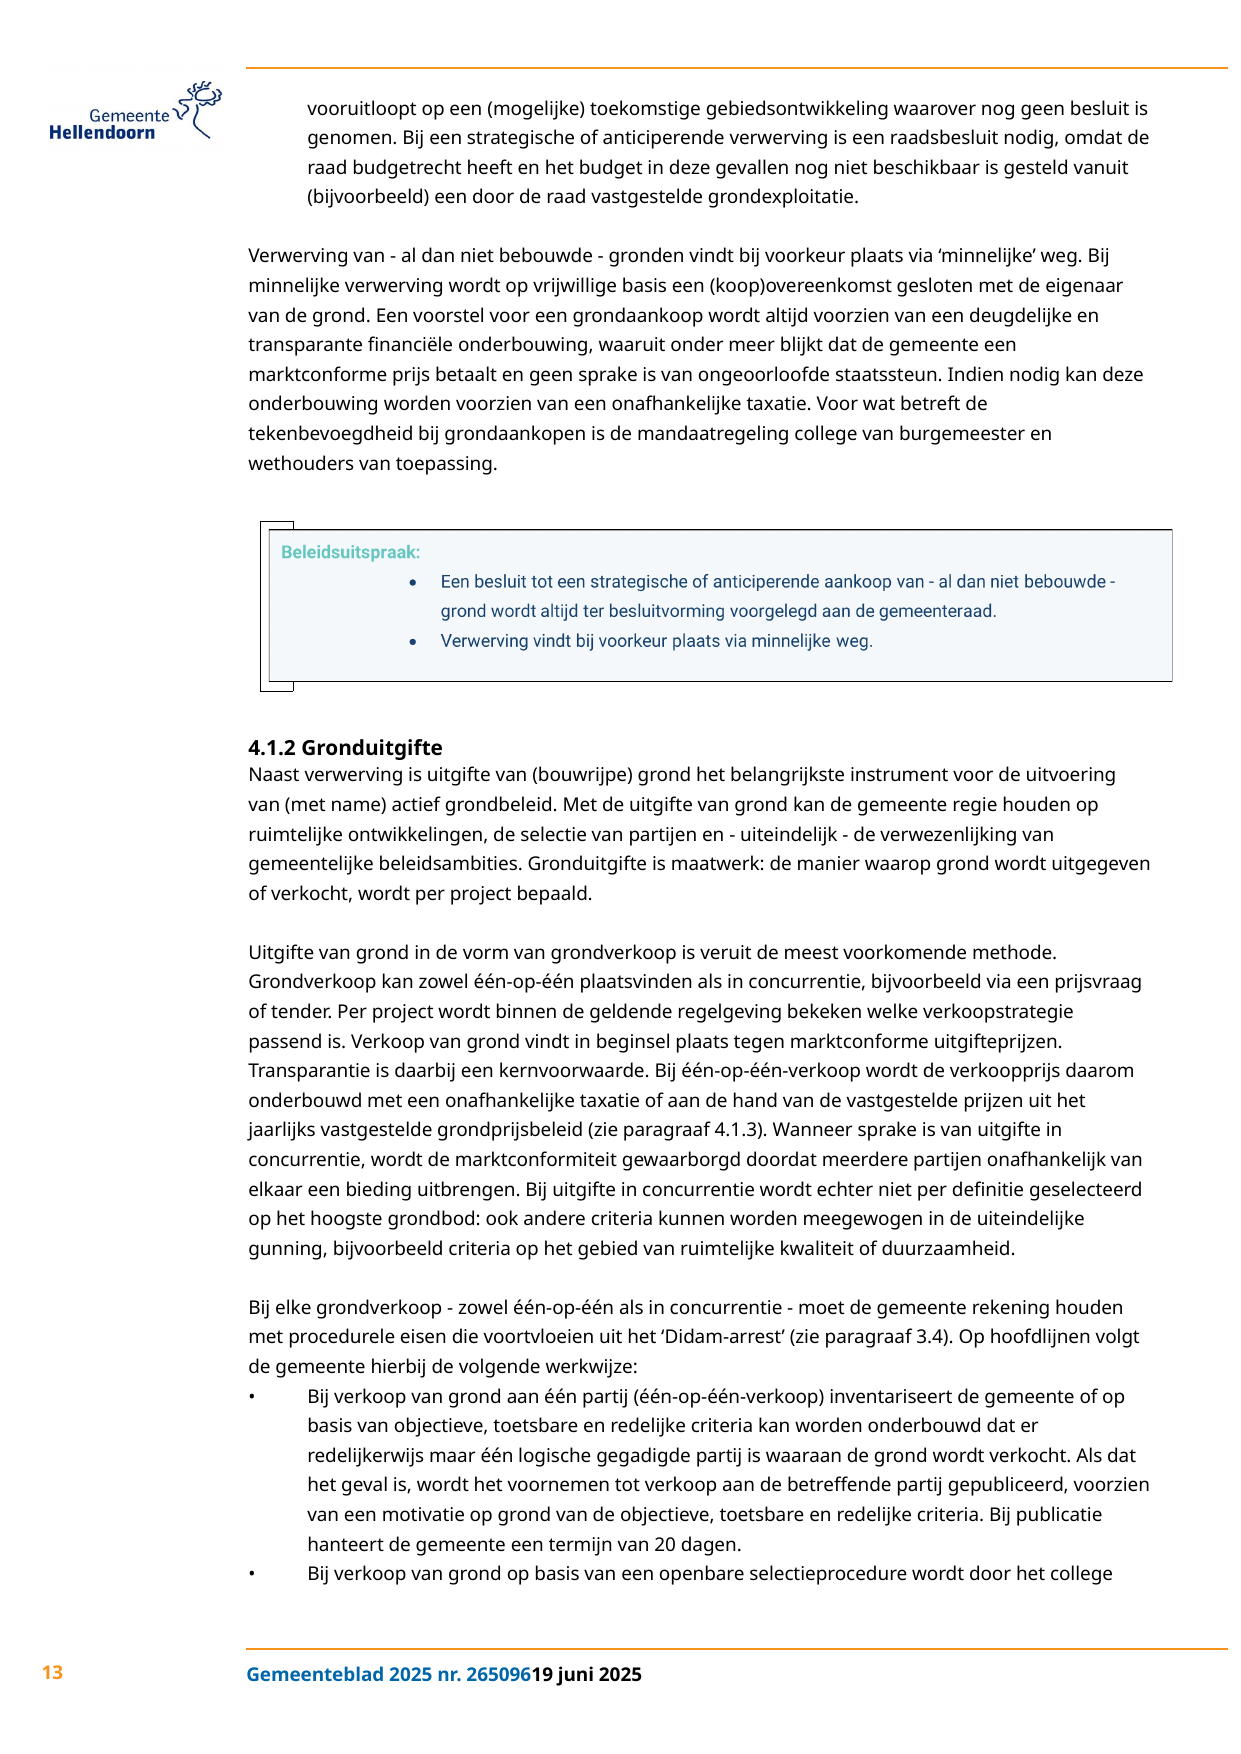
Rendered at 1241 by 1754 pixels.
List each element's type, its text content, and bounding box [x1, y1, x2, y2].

picture [41, 47, 231, 172]
picture [268, 529, 1173, 682]
text Uitgifte van grond in de vorm van grondverkoop is veruit de meest voorkomende methode. Grondverkoop kan zowel één-op-één plaatsvinden als in concurrentie, bijvoorbeeld via een prijsvraag of tender. Per project wordt binnen de geldende regelgeving bekeken welke verkoopstrategie passend is. Verkoop van grond vindt in beginsel plaats tegen marktconforme uitgifteprijzen. Transparantie is daarbij een kernvoorwaarde. Bij één-op-één-verkoop wordt de verkoopprijs daarom onderbouwd met een onafhankelijke taxatie of aan de hand van de vastgestelde prijzen uit het jaarlijks vastgestelde grondprijsbeleid (zie paragraaf 4.1.3). Wanneer sprake is van uitgifte in concurrentie, wordt de marktconformiteit gewaarborgd doordat meerdere partijen onafhankelijk van elkaar een bieding uitbrengen. Bij uitgifte in concurrentie wordt echter niet per definitie geselecteerd op het hoogste grondbod: ook andere criteria kunnen worden meegewogen in de uiteindelijke gunning, bijvoorbeeld criteria op het gebied van ruimtelijke kwaliteit of duurzaamheid. [248, 939, 1152, 1261]
text Bij elke grondverkoop - zowel één-op-één als in concurrentie - moet de gemeente rekening houden met procedurele eisen die voortvloeien uit het ‘Didam-arrest’ (zie paragraaf 3.4). Op hoofdlijnen volgt de gemeente hierbij de volgende werkwijze: [248, 1294, 1152, 1379]
text 4.1.2 Gronduitgifte [248, 733, 1152, 762]
list Bij verkoop van grond op basis van een openbare selectieprocedure wordt door het college [248, 1560, 1152, 1586]
list Bij verkoop van grond aan één partij (één-op-één-verkoop) inventariseert de gemeente of op basis van objectieve, toetsbare en redelijke criteria kan worden onderbouwd dat er redelijkerwijs maar één logische gegadigde partij is waaraan de grond wordt verkocht. Als dat het geval is, wordt het voornemen tot verkoop aan de betreffende partij gepubliceerd, voorzien van een motivatie op grond van de objectieve, toetsbare en redelijke criteria. Bij publicatie hanteert de gemeente een termijn van 20 dagen. [248, 1383, 1152, 1557]
text Verwerving van - al dan niet bebouwde - gronden vindt bij voorkeur plaats via ‘minnelijke’ weg. Bij minnelijke verwerving wordt op vrijwillige basis een (koop)overeenkomst gesloten met de eigenaar van de grond. Een voorstel voor een grondaankoop wordt altijd voorzien van een deugdelijke en transparante financiële onderbouwing, waaruit onder meer blijkt dat de gemeente een marktconforme prijs betaalt en geen sprake is van ongeoorloofde staatssteun. Indien nodig kan deze onderbouwing worden voorzien van een onafhankelijke taxatie. Voor wat betreft de tekenbevoegdheid bij grondaankopen is de mandaatregeling college van burgemeester en wethouders van toepassing. [248, 243, 1152, 476]
list vooruitloopt op een (mogelijke) toekomstige gebiedsontwikkeling waarover nog geen besluit is genomen. Bij een strategische of anticiperende verwerving is een raadsbesluit nodig, omdat de raad budgetrecht heeft en het budget in deze gevallen nog niet beschikbaar is gesteld vanuit (bijvoorbeeld) een door de raad vastgestelde grondexploitatie. [248, 95, 1152, 209]
text Naast verwerving is uitgifte van (bouwrijpe) grond het belangrijkste instrument voor de uitvoering van (met name) actief grondbeleid. Met de uitgifte van grond kan de gemeente regie houden op ruimtelijke ontwikkelingen, de selectie van partijen en - uiteindelijk - de verwezenlijking van gemeentelijke beleidsambities. Gronduitgifte is maatwerk: de manier waarop grond wordt uitgegeven of verkocht, wordt per project bepaald. [248, 762, 1152, 906]
